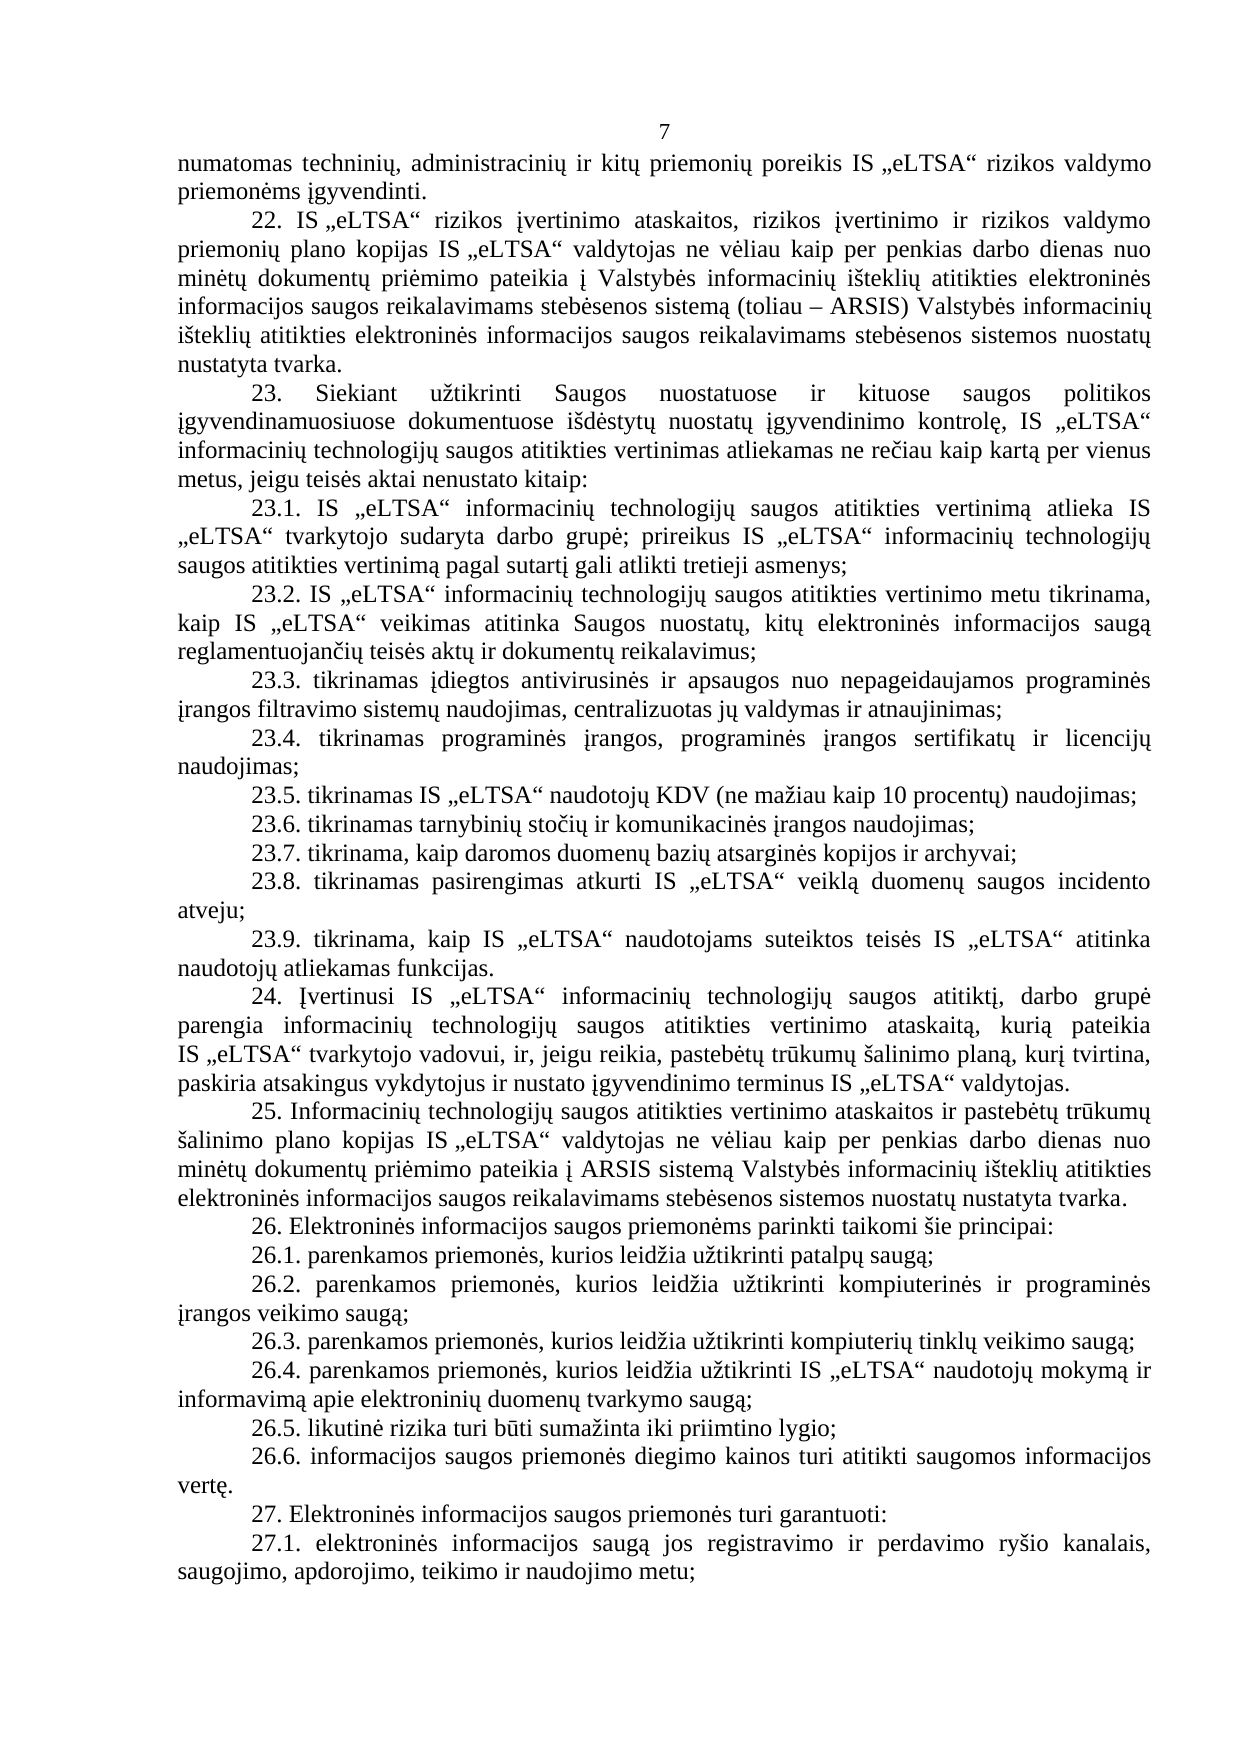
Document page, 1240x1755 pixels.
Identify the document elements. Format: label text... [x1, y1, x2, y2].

text 23.9. tikrinama, kaip IS „eLTSA“ naudotojams suteiktos teisės IS „eLTSA“ atitinka naudotojų atliekamas funkcijas. [177, 924, 1152, 981]
text 23.1. IS „eLTSA“ informacinių technologijų saugos atitikties vertinimą atlieka IS „eLTSA“ tvarkytojo sudaryta darbo grupė; prireikus IS „eLTSA“ informacinių technologijų saugos atitikties vertinimą pagal sutartį gali atlikti tretieji asmenys; [177, 493, 1152, 579]
text 25. Informacinių technologijų saugos atitikties vertinimo ataskaitos ir pastebėtų trūkumų šalinimo plano kopijas IS „eLTSA“ valdytojas ne vėliau kaip per penkias darbo dienas nuo minėtų dokumentų priėmimo pateikia į ARSIS sistemą Valstybės informacinių išteklių atitikties elektroninės informacijos saugos reikalavimams stebėsenos sistemos nuostatų nustatyta tvarka. [177, 1096, 1152, 1211]
text 23.8. tikrinamas pasirengimas atkurti IS „eLTSA“ veiklą duomenų saugos incidento atveju; [177, 866, 1152, 924]
text numatomas techninių, administracinių ir kitų priemonių poreikis IS „eLTSA“ rizikos valdymo priemonėms įgyvendinti. [177, 148, 1152, 205]
text 26.1. parenkamos priemonės, kurios leidžia užtikrinti patalpų saugą; [177, 1240, 1152, 1269]
text 26.3. parenkamos priemonės, kurios leidžia užtikrinti kompiuterių tinklų veikimo saugą; [177, 1326, 1152, 1355]
text 26.5. likutinė rizika turi būti sumažinta iki priimtino lygio; [177, 1413, 1152, 1441]
text 22. IS „eLTSA“ rizikos įvertinimo ataskaitos, rizikos įvertinimo ir rizikos valdymo priemonių plano kopijas IS „eLTSA“ valdytojas ne vėliau kaip per penkias darbo dienas nuo minėtų dokumentų priėmimo pateikia į Valstybės informacinių išteklių atitikties elektroninės informacijos saugos reikalavimams stebėsenos sistemą (toliau – ARSIS) Valstybės informacinių išteklių atitikties elektroninės informacijos saugos reikalavimams stebėsenos sistemos nuostatų nustatyta tvarka. [177, 205, 1152, 378]
text 23.5. tikrinamas IS „eLTSA“ naudotojų KDV (ne mažiau kaip 10 procentų) naudojimas; [177, 780, 1152, 809]
text 27.1. elektroninės informacijos saugą jos registravimo ir perdavimo ryšio kanalais, saugojimo, apdorojimo, teikimo ir naudojimo metu; [177, 1528, 1152, 1585]
text 26.2. parenkamos priemonės, kurios leidžia užtikrinti kompiuterinės ir programinės įrangos veikimo saugą; [177, 1269, 1152, 1326]
text 23.2. IS „eLTSA“ informacinių technologijų saugos atitikties vertinimo metu tikrinama, kaip IS „eLTSA“ veikimas atitinka Saugos nuostatų, kitų elektroninės informacijos saugą reglamentuojančių teisės aktų ir dokumentų reikalavimus; [177, 579, 1152, 665]
text 23.7. tikrinama, kaip daromos duomenų bazių atsarginės kopijos ir archyvai; [177, 838, 1152, 866]
text 26.4. parenkamos priemonės, kurios leidžia užtikrinti IS „eLTSA“ naudotojų mokymą ir informavimą apie elektroninių duomenų tvarkymo saugą; [177, 1355, 1152, 1413]
text 23.4. tikrinamas programinės įrangos, programinės įrangos sertifikatų ir licencijų naudojimas; [177, 723, 1152, 780]
text 23. Siekiant užtikrinti Saugos nuostatuose ir kituose saugos politikos įgyvendinamuosiuose dokumentuose išdėstytų nuostatų įgyvendinimo kontrolę, IS „eLTSA“ informacinių technologijų saugos atitikties vertinimas atliekamas ne rečiau kaip kartą per vienus metus, jeigu teisės aktai nenustato kitaip: [177, 378, 1152, 493]
text 26.6. informacijos saugos priemonės diegimo kainos turi atitikti saugomos informacijos vertę. [177, 1441, 1152, 1499]
text 23.3. tikrinamas įdiegtos antivirusinės ir apsaugos nuo nepageidaujamos programinės įrangos filtravimo sistemų naudojimas, centralizuotas jų valdymas ir atnaujinimas; [177, 665, 1152, 723]
text 26. Elektroninės informacijos saugos priemonėms parinkti taikomi šie principai: [177, 1211, 1152, 1240]
text 23.6. tikrinamas tarnybinių stočių ir komunikacinės įrangos naudojimas; [177, 809, 1152, 838]
text 27. Elektroninės informacijos saugos priemonės turi garantuoti: [177, 1499, 1152, 1528]
text 24. Įvertinusi IS „eLTSA“ informacinių technologijų saugos atitiktį, darbo grupė parengia informacinių technologijų saugos atitikties vertinimo ataskaitą, kurią pateikia IS „eLTSA“ tvarkytojo vadovui, ir, jeigu reikia, pastebėtų trūkumų šalinimo planą, kurį tvirtina, paskiria atsakingus vykdytojus ir nustato įgyvendinimo terminus IS „eLTSA“ valdytojas. [177, 981, 1152, 1096]
